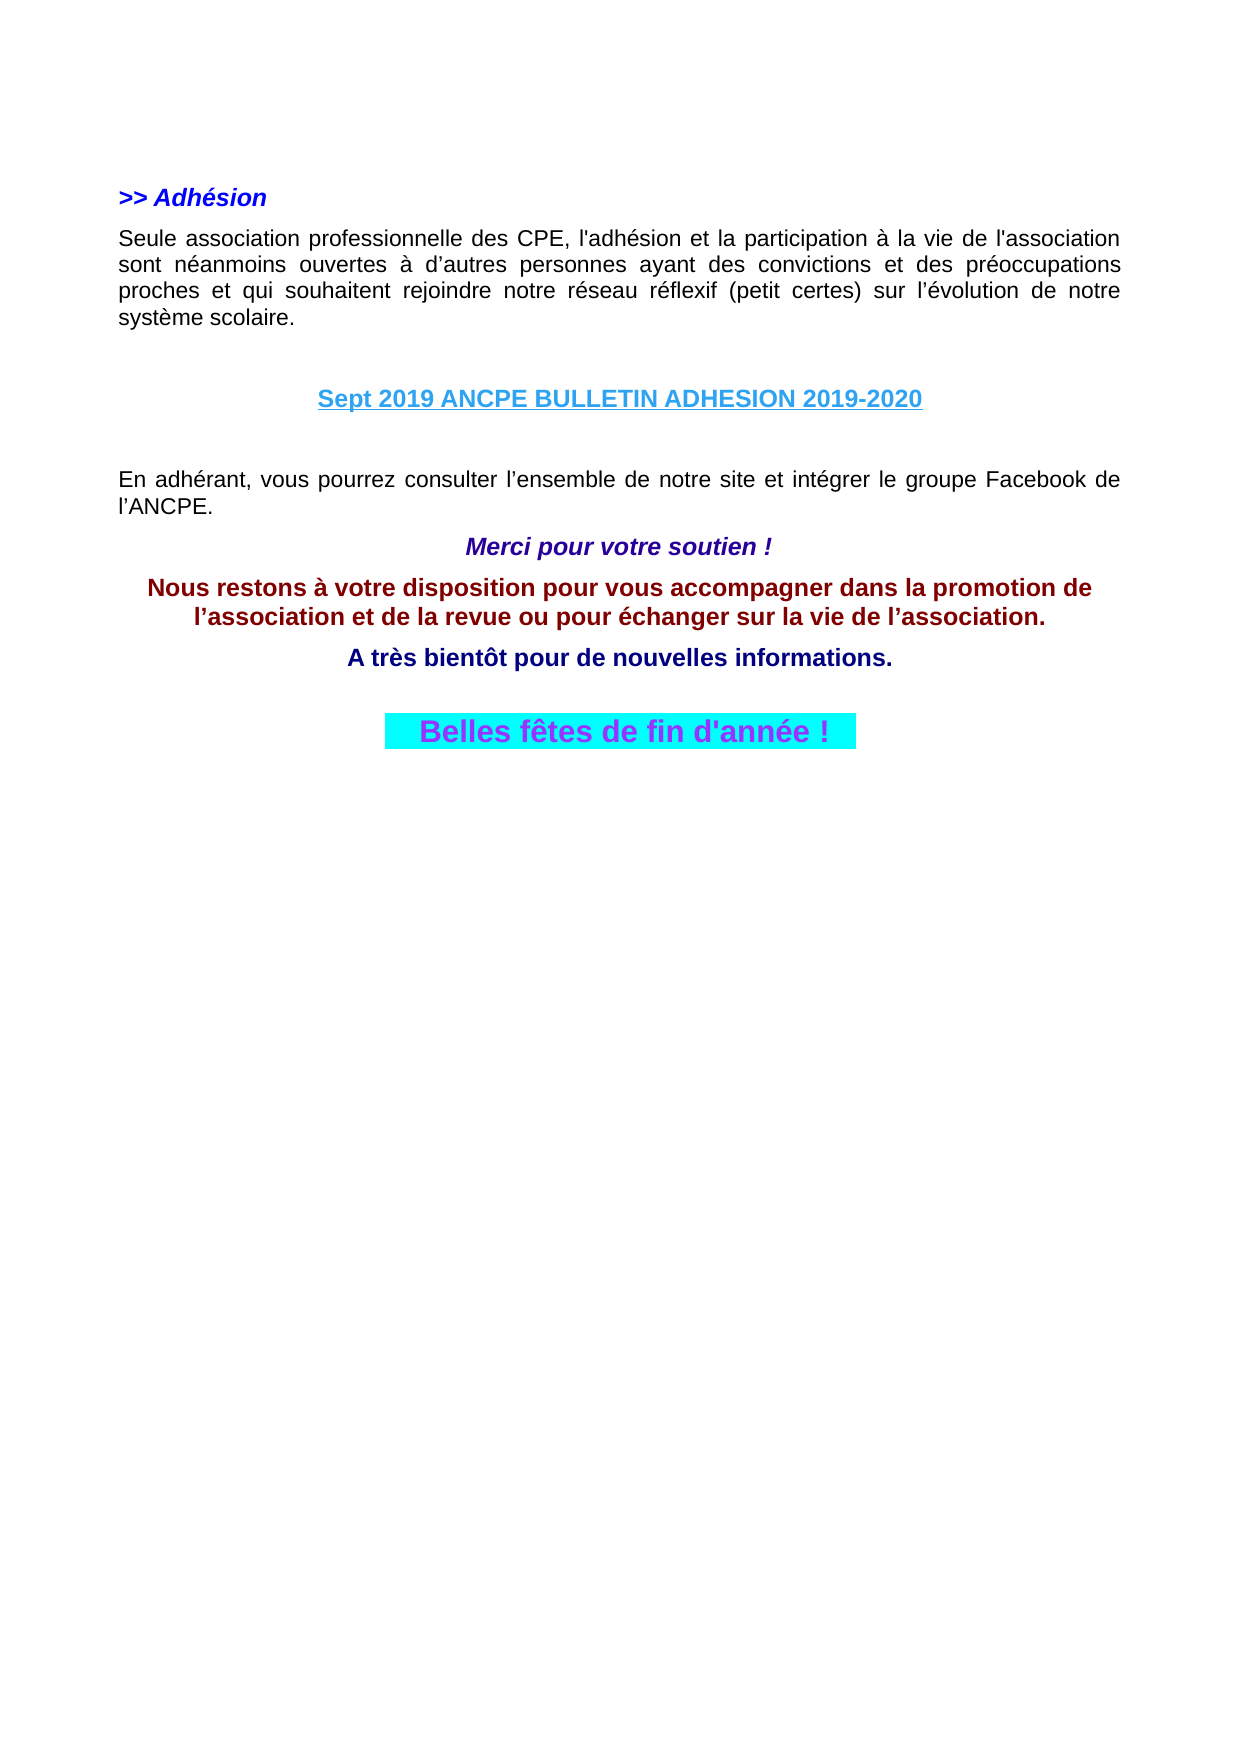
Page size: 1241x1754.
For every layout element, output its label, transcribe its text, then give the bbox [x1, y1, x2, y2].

text Sept 2019 ANCPE BULLETIN ADHESION 2019-2020 [118, 384, 1122, 412]
text >> Adhésion [118, 183, 1122, 212]
text Belles fêtes de fin d'année ! [118, 713, 1122, 749]
text Nous restons à votre disposition pour vous accompagner dans la promotion de l’association et de la revue ou pour échanger sur la vie de l’association. [118, 573, 1122, 630]
text A très bientôt pour de nouvelles informations. [118, 643, 1122, 671]
text Seule association professionnelle des CPE, l'adhésion et la participation à la vie de l'association sont néanmoins ouvertes à d’autres personnes ayant des convictions et des préoccupations proches et qui souhaitent rejoindre notre réseau réflexif (petit certes) sur l’évolution de notre système scolaire. [118, 224, 1122, 330]
text En adhérant, vous pourrez consulter l’ensemble de notre site et intégrer le groupe Facebook de l’ANCPE. [118, 466, 1122, 519]
text Merci pour votre soutien ! [118, 531, 1122, 560]
